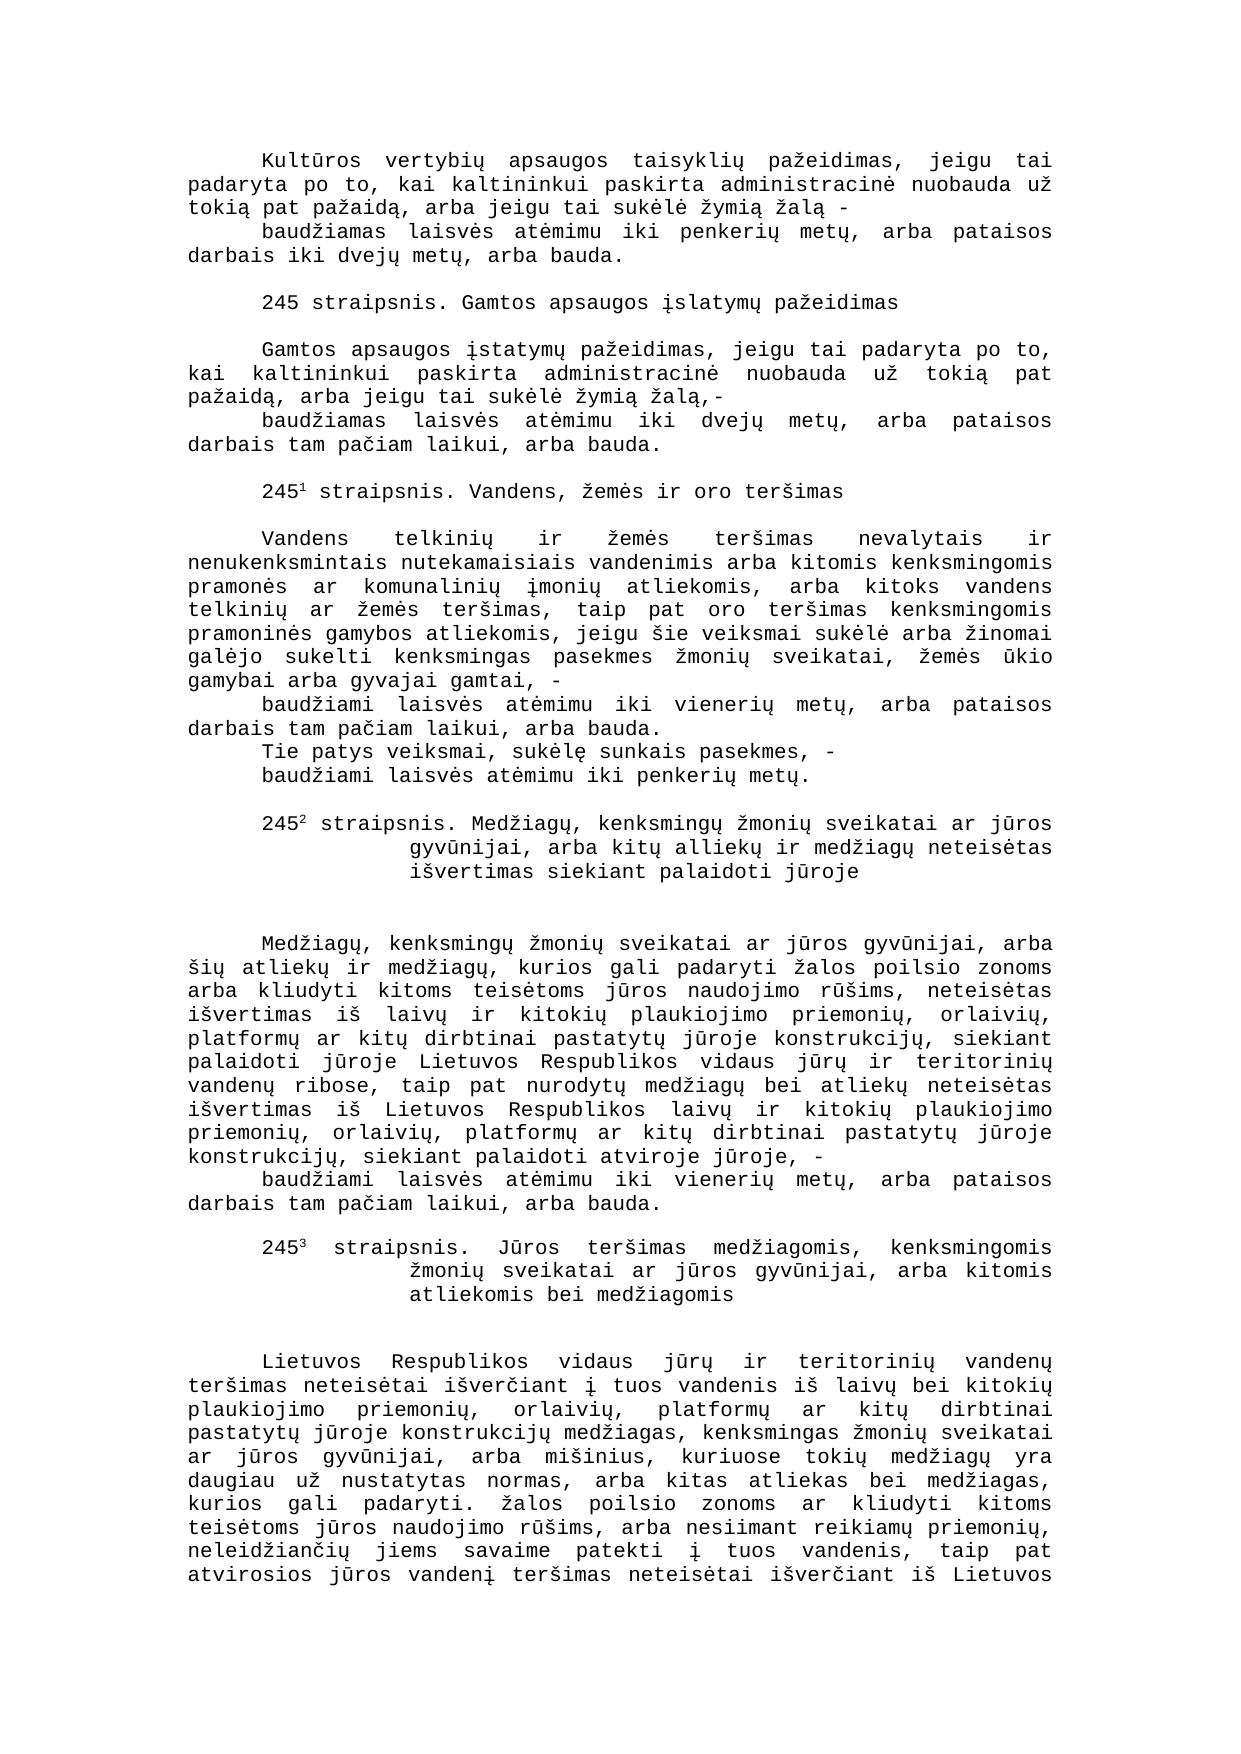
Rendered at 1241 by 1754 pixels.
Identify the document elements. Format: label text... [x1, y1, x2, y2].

text baudžiami laisvės atėmimu iki penkerių metų. [187, 765, 1053, 788]
text 2452 straipsnis. Medžiagų, kenksmingų žmonių sveikatai ar jūros gyvūnijai, arba kitų alliekų ir medžiagų neteisėtas išvertimas siekiant palaidoti jūroje [261, 813, 1053, 884]
text Vandens telkinių ir žemės teršimas nevalytais ir nenukenksmintais nutekamaisiais vandenimis arba kitomis kenksmingomis pramonės ar komunalinių įmonių atliekomis, arba kitoks vandens telkinių ar žemės teršimas, taip pat oro teršimas kenksmingomis pramoninės gamybos atliekomis, jeigu šie veiksmai sukėlė arba žinomai galėjo sukelti kenksmingas pasekmes žmonių sveikatai, žemės ūkio gamybai arba gyvajai gamtai, - [187, 528, 1053, 694]
text Gamtos apsaugos įstatymų pažeidimas, jeigu tai padaryta po to, kai kaltininkui paskirta administracinė nuobauda už tokią pat pažaidą, arba jeigu tai sukėlė žymią žalą,- [187, 339, 1053, 410]
text Lietuvos Respublikos vidaus jūrų ir teritorinių vandenų teršimas neteisėtai išverčiant į tuos vandenis iš laivų bei kitokių plaukiojimo priemonių, orlaivių, platformų ar kitų dirbtinai pastatytų jūroje konstrukcijų medžiagas, kenksmingas žmonių sveikatai ar jūros gyvūnijai, arba mišinius, kuriuose tokių medžiagų yra daugiau už nustatytas normas, arba kitas atliekas bei medžiagas, kurios gali padaryti. žalos poilsio zonoms ar kliudyti kitoms teisėtoms jūros naudojimo rūšims, arba nesiimant reikiamų priemonių, neleidžiančių jiems savaime patekti į tuos vandenis, taip pat atvirosios jūros vandenį teršimas neteisėtai išverčiant iš Lietuvos [187, 1351, 1053, 1588]
text baudžiami laisvės atėmimu iki vienerių metų, arba pataisos darbais tam pačiam laikui, arba bauda. [187, 1169, 1053, 1217]
text baudžiamas laisvės atėmimu iki dvejų metų, arba pataisos darbais tam pačiam laikui, arba bauda. [187, 410, 1053, 457]
text Kultūros vertybių apsaugos taisyklių pažeidimas, jeigu tai padaryta po to, kai kaltininkui paskirta administracinė nuobauda už tokią pat pažaidą, arba jeigu tai sukėlė žymią žalą - [187, 150, 1053, 221]
text Tie patys veiksmai, sukėlę sunkais pasekmes, - [187, 741, 1053, 765]
text 245 straipsnis. Gamtos apsaugos įslatymų pažeidimas [187, 292, 1053, 316]
text baudžiamas laisvės atėmimu iki penkerių metų, arba pataisos darbais iki dvejų metų, arba bauda. [187, 221, 1053, 268]
text baudžiami laisvės atėmimu iki vienerių metų, arba pataisos darbais tam pačiam laikui, arba bauda. [187, 694, 1053, 741]
text Medžiagų, kenksmingų žmonių sveikatai ar jūros gyvūnijai, arba šių atliekų ir medžiagų, kurios gali padaryti žalos poilsio zonoms arba kliudyti kitoms teisėtoms jūros naudojimo rūšims, neteisėtas išvertimas iš laivų ir kitokių plaukiojimo priemonių, orlaivių, platformų ar kitų dirbtinai pastatytų jūroje konstrukcijų, siekiant palaidoti jūroje Lietuvos Respublikos vidaus jūrų ir teritorinių vandenų ribose, taip pat nurodytų medžiagų bei atliekų neteisėtas išvertimas iš Lietuvos Respublikos laivų ir kitokių plaukiojimo priemonių, orlaivių, platformų ar kitų dirbtinai pastatytų jūroje konstrukcijų, siekiant palaidoti atviroje jūroje, - [187, 933, 1053, 1169]
text 2451 straipsnis. Vandens, žemės ir oro teršimas [187, 481, 1053, 505]
text 2453 straipsnis. Jūros teršimas medžiagomis, kenksmingomis žmonių sveikatai ar jūros gyvūnijai, arba kitomis atliekomis bei medžiagomis [261, 1237, 1053, 1308]
